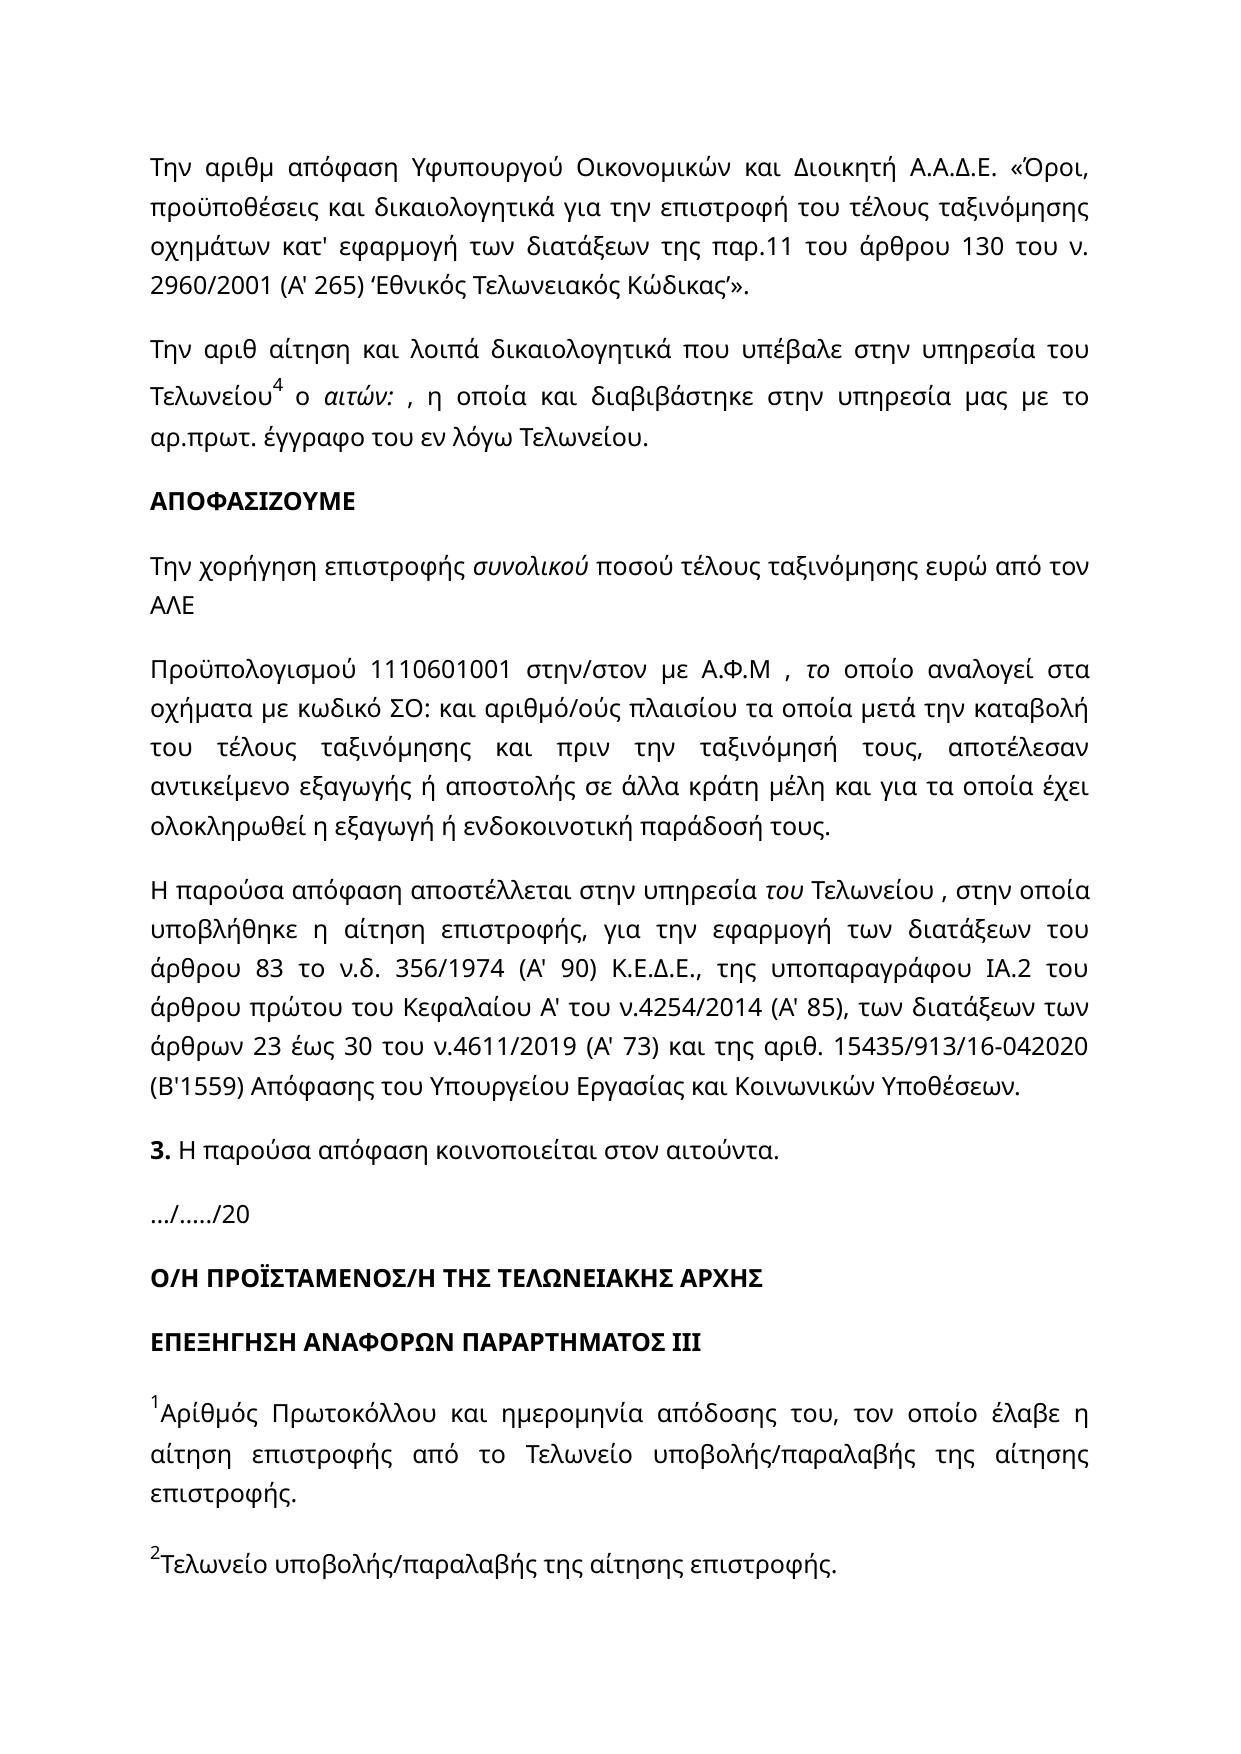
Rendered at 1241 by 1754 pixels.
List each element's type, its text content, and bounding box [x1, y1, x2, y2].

text Ο/Η ΠΡΟΪΣΤΑΜΕΝΟΣ/Η ΤΗΣ ΤΕΛΩΝΕΙΑΚΗΣ ΑΡΧΗΣ [150, 1261, 1090, 1295]
text Η παρούσα απόφαση αποστέλλεται στην υπηρεσία του Τελωνείου , στην οποία υποβλήθηκε η αίτηση επιστροφής, για την εφαρμογή των διατάξεων του άρθρου 83 το ν.δ. 356/1974 (Α' 90) Κ.Ε.Δ.Ε., της υποπαραγράφου ΙΑ.2 του άρθρου πρώτου του Κεφαλαίου Α' του ν.4254/2014 (Α' 85), των διατάξεων των άρθρων 23 έως 30 του ν.4611/2019 (Α' 73) και της αριθ. 15435/913/16-042020 (Β'1559) Απόφασης του Υπουργείου Εργασίας και Κοινωνικών Υποθέσεων. [150, 872, 1090, 1102]
text Την αριθ αίτηση και λοιπά δικαιολογητικά που υπέβαλε στην υπηρεσία του Τελωνείου4 ο αιτών: , η οποία και διαβιβάστηκε στην υπηρεσία μας με το αρ.πρωτ. έγγραφο του εν λόγω Τελωνείου. [150, 332, 1090, 454]
text …/…../20 [150, 1196, 1090, 1231]
text ΑΠΟΦΑΣΙΖΟΥΜΕ [150, 484, 1090, 518]
text 2Τελωνείο υποβολής/παραλαβής της αίτησης επιστροφής. [150, 1540, 1090, 1583]
text ΕΠΕΞΗΓΗΣΗ ΑΝΑΦΟΡΩΝ ΠΑΡΑΡΤΗΜΑΤΟΣ III [150, 1325, 1090, 1359]
text Την χορήγηση επιστροφής συνολικού ποσού τέλους ταξινόμησης ευρώ από τον ΑΛΕ [150, 548, 1090, 621]
text 1Αρίθμός Πρωτοκόλλου και ημερομηνία απόδοσης του, τον οποίο έλαβε η αίτηση επιστροφής από το Τελωνείο υποβολής/παραλαβής της αίτησης επιστροφής. [150, 1389, 1090, 1510]
text 3. Η παρούσα απόφαση κοινοποιείται στον αιτούντα. [150, 1132, 1090, 1166]
text Προϋπολογισμού 1110601001 στην/στον με Α.Φ.Μ , το οποίο αναλογεί στα οχήματα με κωδικό ΣΟ: και αριθμό/ούς πλαισίου τα οποία μετά την καταβολή του τέλους ταξινόμησης και πριν την ταξινόμησή τους, αποτέλεσαν αντικείμενο εξαγωγής ή αποστολής σε άλλα κράτη μέλη και για τα οποία έχει ολοκληρωθεί η εξαγωγή ή ενδοκοινοτική παράδοσή τους. [150, 651, 1090, 842]
text Την αριθμ απόφαση Υφυπουργού Οικονομικών και Διοικητή Α.Α.Δ.Ε. «Όροι, προϋποθέσεις και δικαιολογητικά για την επιστροφή του τέλους ταξινόμησης οχημάτων κατ' εφαρμογή των διατάξεων της παρ.11 του άρθρου 130 του ν. 2960/2001 (Α' 265) ‘Εθνικός Τελωνειακός Κώδικας’». [150, 150, 1090, 302]
